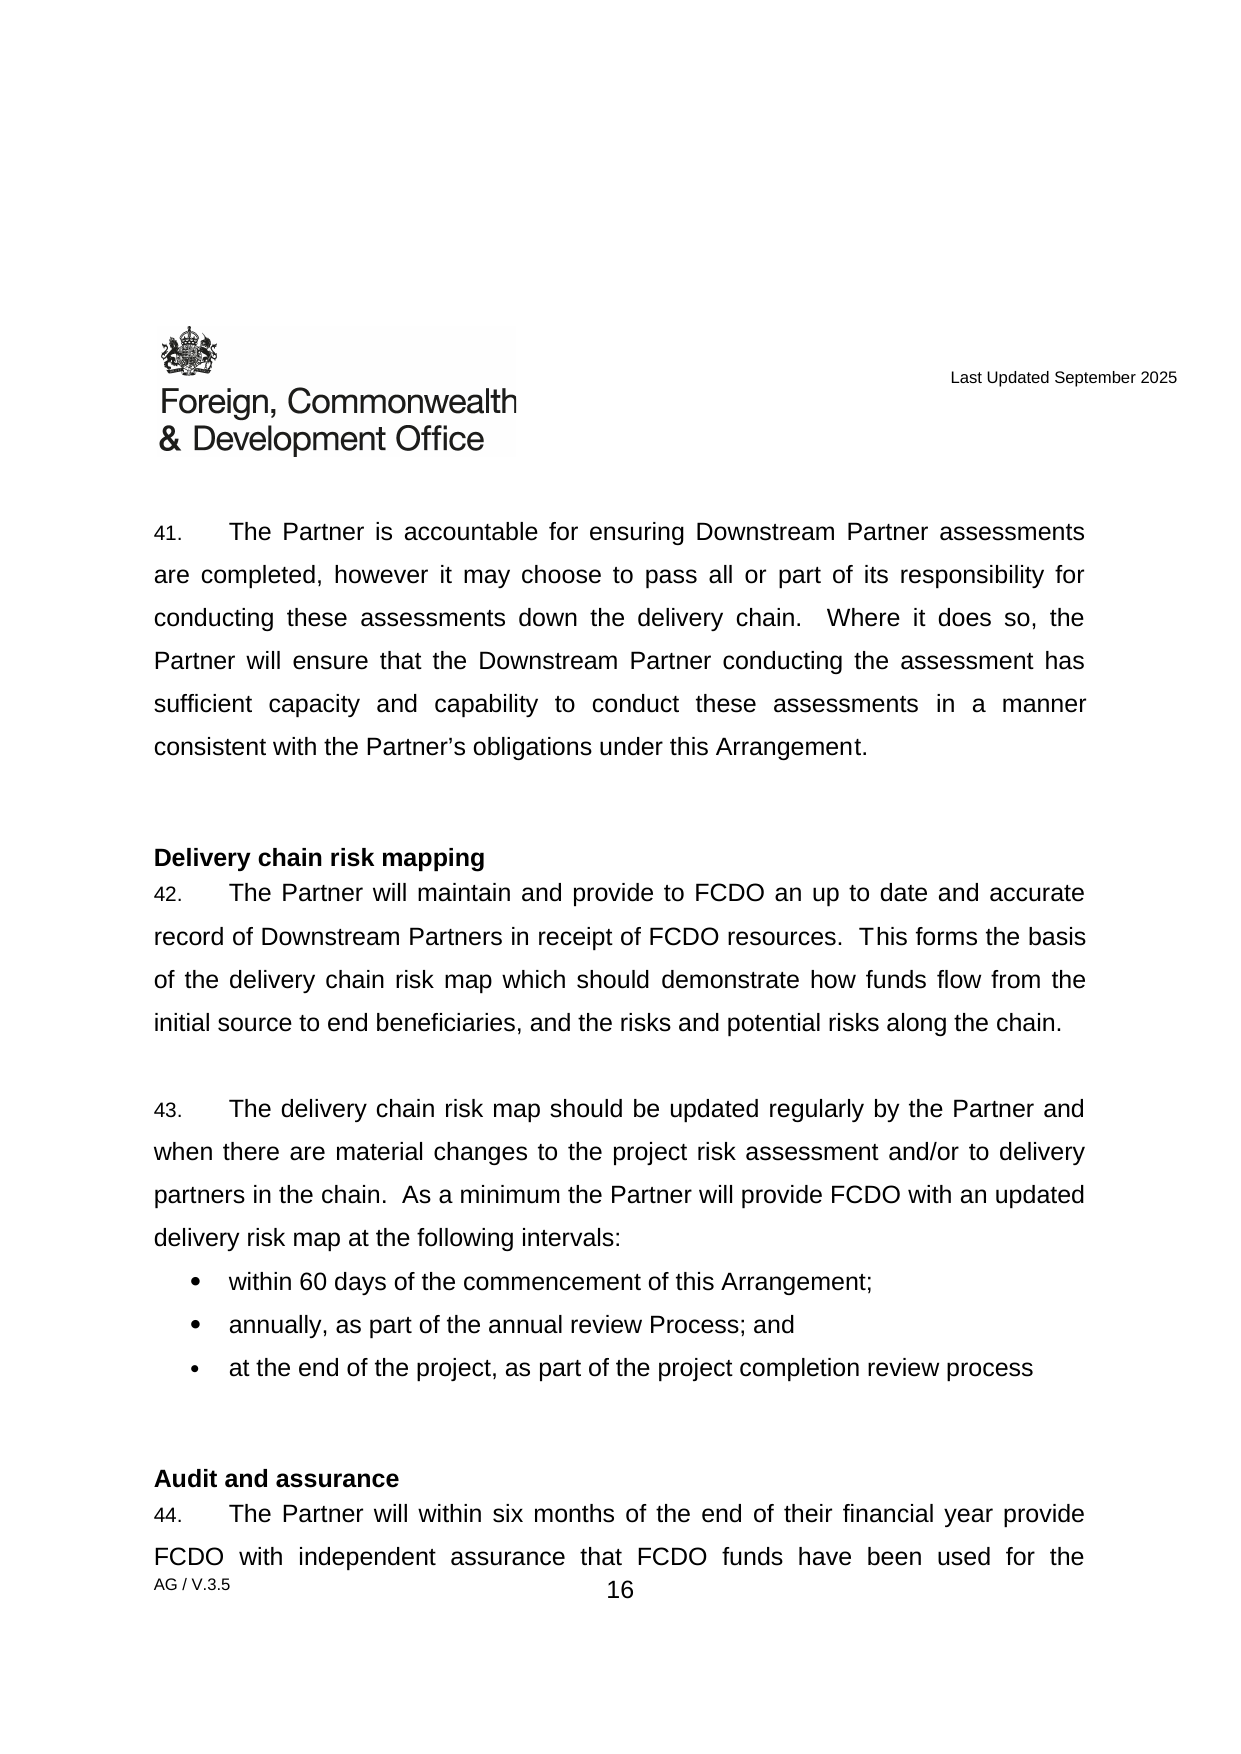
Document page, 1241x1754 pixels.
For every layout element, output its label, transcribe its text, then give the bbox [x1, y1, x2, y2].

subtitle Delivery chain risk mapping [153, 843, 1087, 872]
list annually, as part of the annual review Process; and [191, 1310, 1087, 1339]
list at the end of the project, as part of the project completion review process [191, 1353, 1087, 1382]
subtitle Audit and assurance [153, 1464, 1087, 1493]
list The delivery chain risk map should be updated regularly by the Partner and when there are material changes to the project risk assessment and/or to delivery partners in the chain. As a minimum the Partner will provide FCDO with an updated delivery risk map at the following intervals: [153, 1094, 1087, 1252]
list The Partner will maintain and provide to FCDO an up to date and accurate record of Downstream Partners in receipt of FCDO resources. This forms the basis of the delivery chain risk map which should demonstrate how funds flow from the initial source to end beneficiaries, and the risks and potential risks along the chain. [153, 878, 1087, 1037]
list The Partner will within six months of the end of their financial year provide FCDO with independent assurance that FCDO funds have been used for the [153, 1499, 1087, 1571]
list within 60 days of the commencement of this Arrangement; [191, 1267, 1087, 1295]
list The Partner is accountable for ensuring Downstream Partner assessments are completed, however it may choose to pass all or part of its responsibility for conducting these assessments down the delivery chain. Where it does so, the Partner will ensure that the Downstream Partner conducting the assessment has sufficient capacity and capability to conduct these assessments in a manner consistent with the Partner’s obligations under this Arrangement. [153, 517, 1087, 761]
